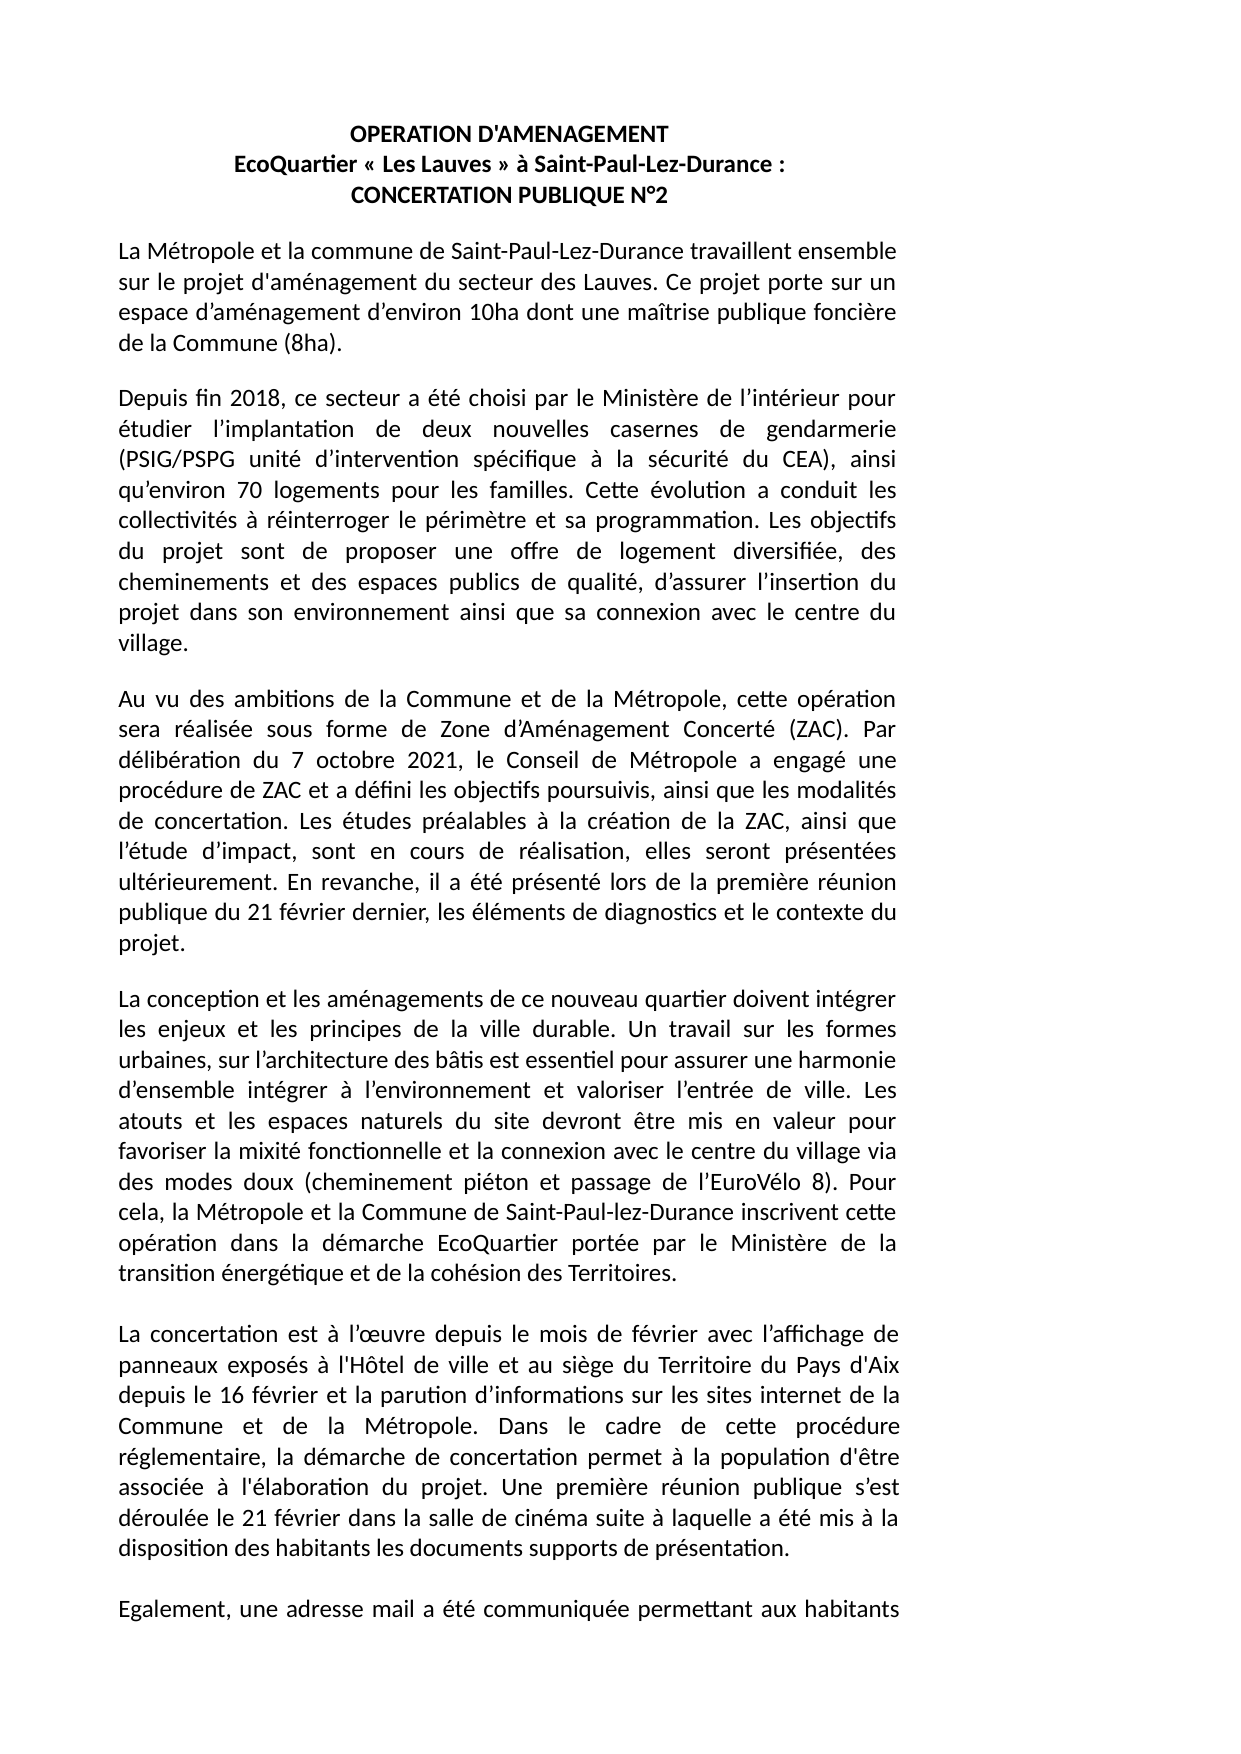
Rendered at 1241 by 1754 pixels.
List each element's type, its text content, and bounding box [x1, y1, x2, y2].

text La conception et les aménagements de ce nouveau quartier doivent intégrer les enjeux et les principes de la ville durable. Un travail sur les formes urbaines, sur l’architecture des bâtis est essentiel pour assurer une harmonie d’ensemble intégrer à l’environnement et valoriser l’entrée de ville. Les atouts et les espaces naturels du site devront être mis en valeur pour favoriser la mixité fonctionnelle et la connexion avec le centre du village via des modes doux (cheminement piéton et passage de l’EuroVélo 8). Pour cela, la Métropole et la Commune de Saint-Paul-lez-Durance inscrivent cette opération dans la démarche EcoQuartier portée par le Ministère de la transition énergétique et de la cohésion des Territoires. [118, 983, 898, 1288]
text CONCERTATION PUBLIQUE N°2 [118, 179, 901, 210]
text EcoQuartier « Les Lauves » à Saint-Paul-Lez-Durance : [118, 149, 901, 179]
text La concertation est à l’œuvre depuis le mois de février avec l’affichage de panneaux exposés à l'Hôtel de ville et au siège du Territoire du Pays d'Aix depuis le 16 février et la parution d’informations sur les sites internet de la Commune et de la Métropole. Dans le cadre de cette procédure réglementaire, la démarche de concertation permet à la population d'être associée à l'élaboration du projet. Une première réunion publique s’est déroulée le 21 février dans la salle de cinéma suite à laquelle a été mis à la disposition des habitants les documents supports de présentation. [118, 1318, 901, 1563]
text OPERATION D'AMENAGEMENT [118, 118, 901, 149]
text Depuis fin 2018, ce secteur a été choisi par le Ministère de l’intérieur pour étudier l’implantation de deux nouvelles casernes de gendarmerie (PSIG/PSPG unité d’intervention spécifique à la sécurité du CEA), ainsi qu’environ 70 logements pour les familles. Cette évolution a conduit les collectivités à réinterroger le périmètre et sa programmation. Les objectifs du projet sont de proposer une offre de logement diversifiée, des cheminements et des espaces publics de qualité, d’assurer l’insertion du projet dans son environnement ainsi que sa connexion avec le centre du village. [118, 383, 898, 657]
text Au vu des ambitions de la Commune et de la Métropole, cette opération sera réalisée sous forme de Zone d’Aménagement Concerté (ZAC). Par délibération du 7 octobre 2021, le Conseil de Métropole a engagé une procédure de ZAC et a défini les objectifs poursuivis, ainsi que les modalités de concertation. Les études préalables à la création de la ZAC, ainsi que l’étude d’impact, sont en cours de réalisation, elles seront présentées ultérieurement. En revanche, il a été présenté lors de la première réunion publique du 21 février dernier, les éléments de diagnostics et le contexte du projet. [118, 683, 898, 957]
text La Métropole et la commune de Saint-Paul-Lez-Durance travaillent ensemble sur le projet d'aménagement du secteur des Lauves. Ce projet porte sur un espace d’aménagement d’environ 10ha dont une maîtrise publique foncière de la Commune (8ha). [118, 235, 898, 357]
text Egalement, une adresse mail a été communiquée permettant aux habitants [118, 1593, 901, 1624]
